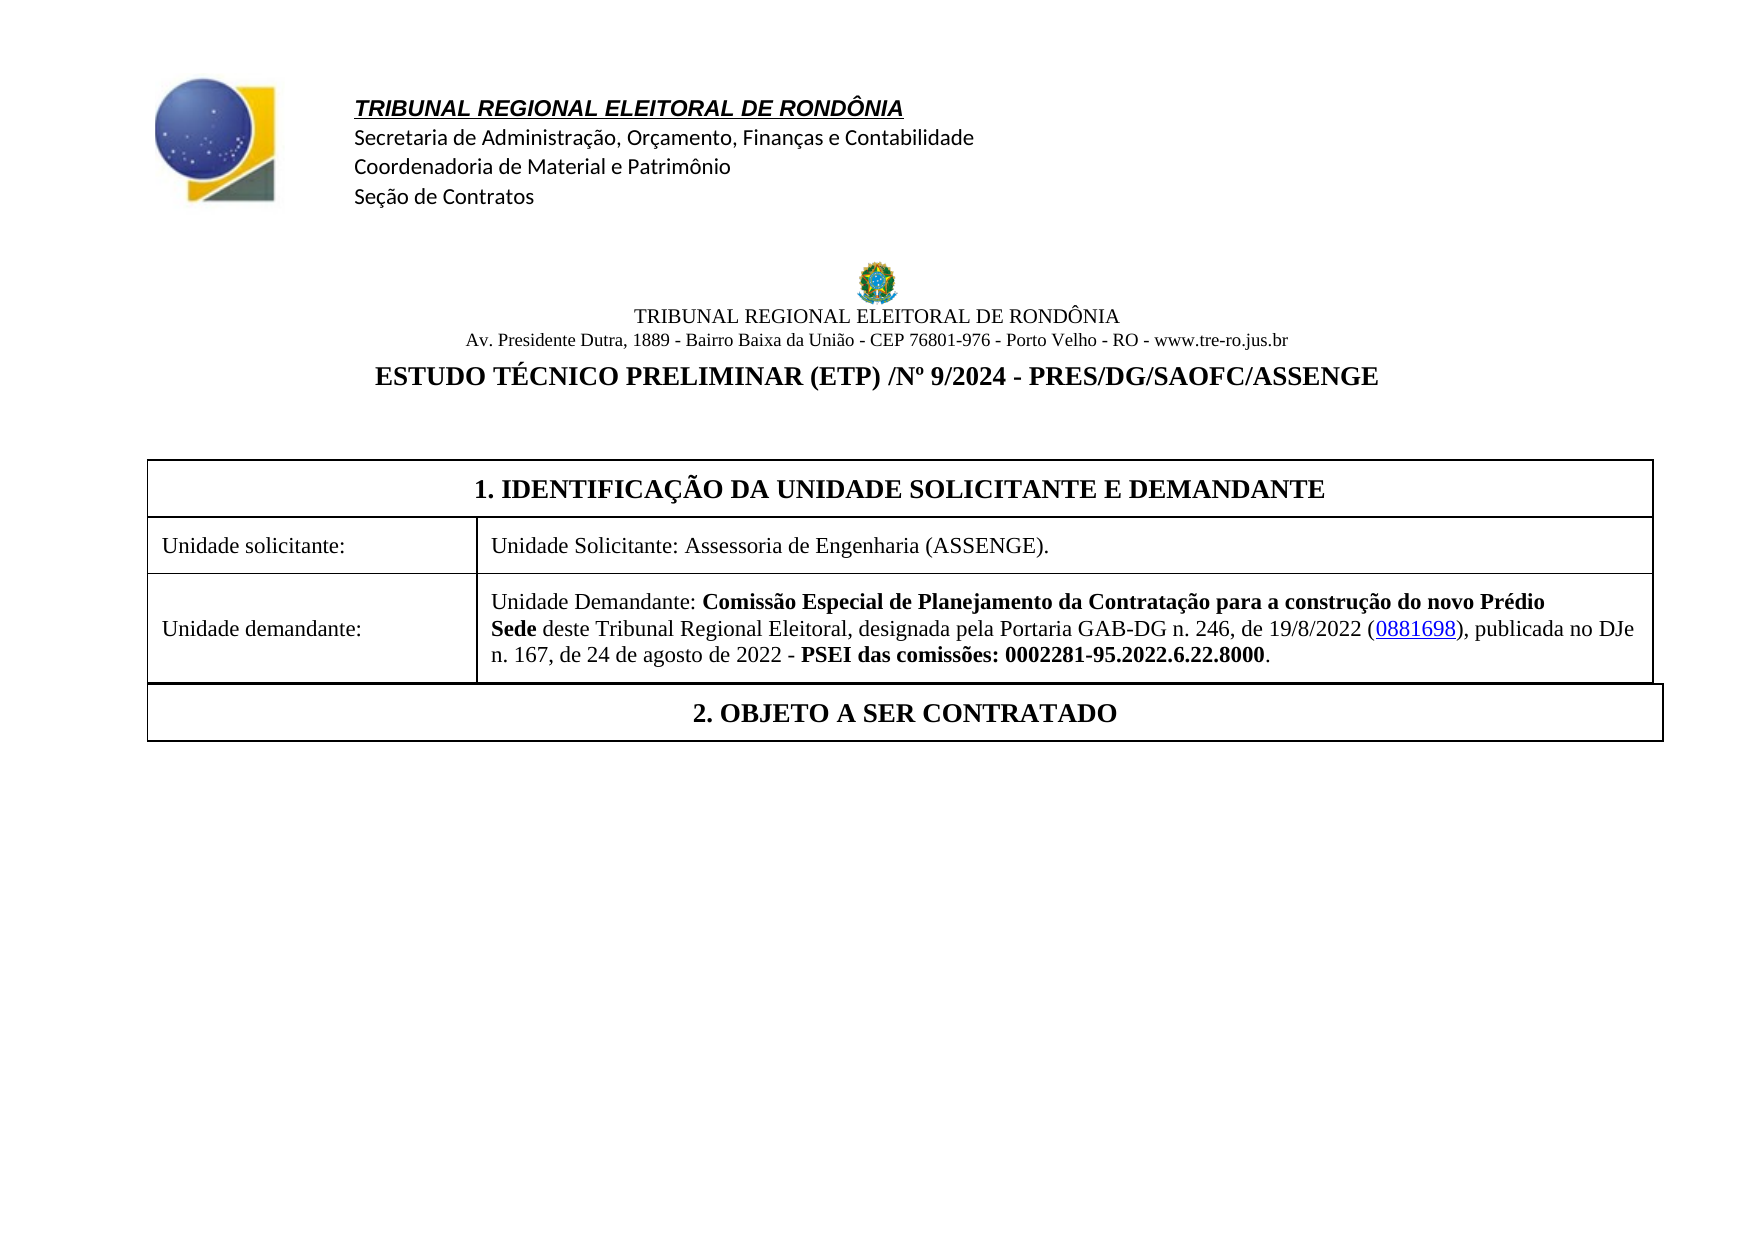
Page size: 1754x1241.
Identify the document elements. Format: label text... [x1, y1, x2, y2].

table_cell Unidade Demandante: Comissão Especial de Planejamento da Contratação para a construção do novo Prédio Sede deste Tribunal Regional Eleitoral, designada pela Portaria GAB-DG n. 246, de 19/8/2022 (0881698), publicada no DJe n. 167, de 24 de agosto de 2022 - PSEI das comissões: 0002281-95.2022.6.22.8000. [478, 574, 1652, 681]
text Av. Presidente Dutra, 1889 - Bairro Baixa da União - CEP 76801-976 - Porto Velho - RO - www.tre-ro.jus.br [148, 328, 1606, 350]
text Estudo técnico preliminar (ETP) /Nº 9/2024 - PRES/DG/SAOFC/ASSENGE [148, 360, 1606, 392]
table_cell Unidade Solicitante: Assessoria de Engenharia (ASSENGE). [478, 518, 1652, 572]
table_cell Unidade solicitante: [148, 518, 476, 572]
table_cell Unidade demandante: [148, 574, 476, 681]
text TRIBUNAL REGIONAL ELEITORAL DE RONDÔNIA [148, 304, 1606, 328]
table_header 2. OBJETO A SER CONTRATADO [148, 685, 1662, 740]
table_header 1. IDENTIFICAÇÃO DA UNIDADE SOLICITANTE E DEMANDANTE [148, 461, 1652, 516]
